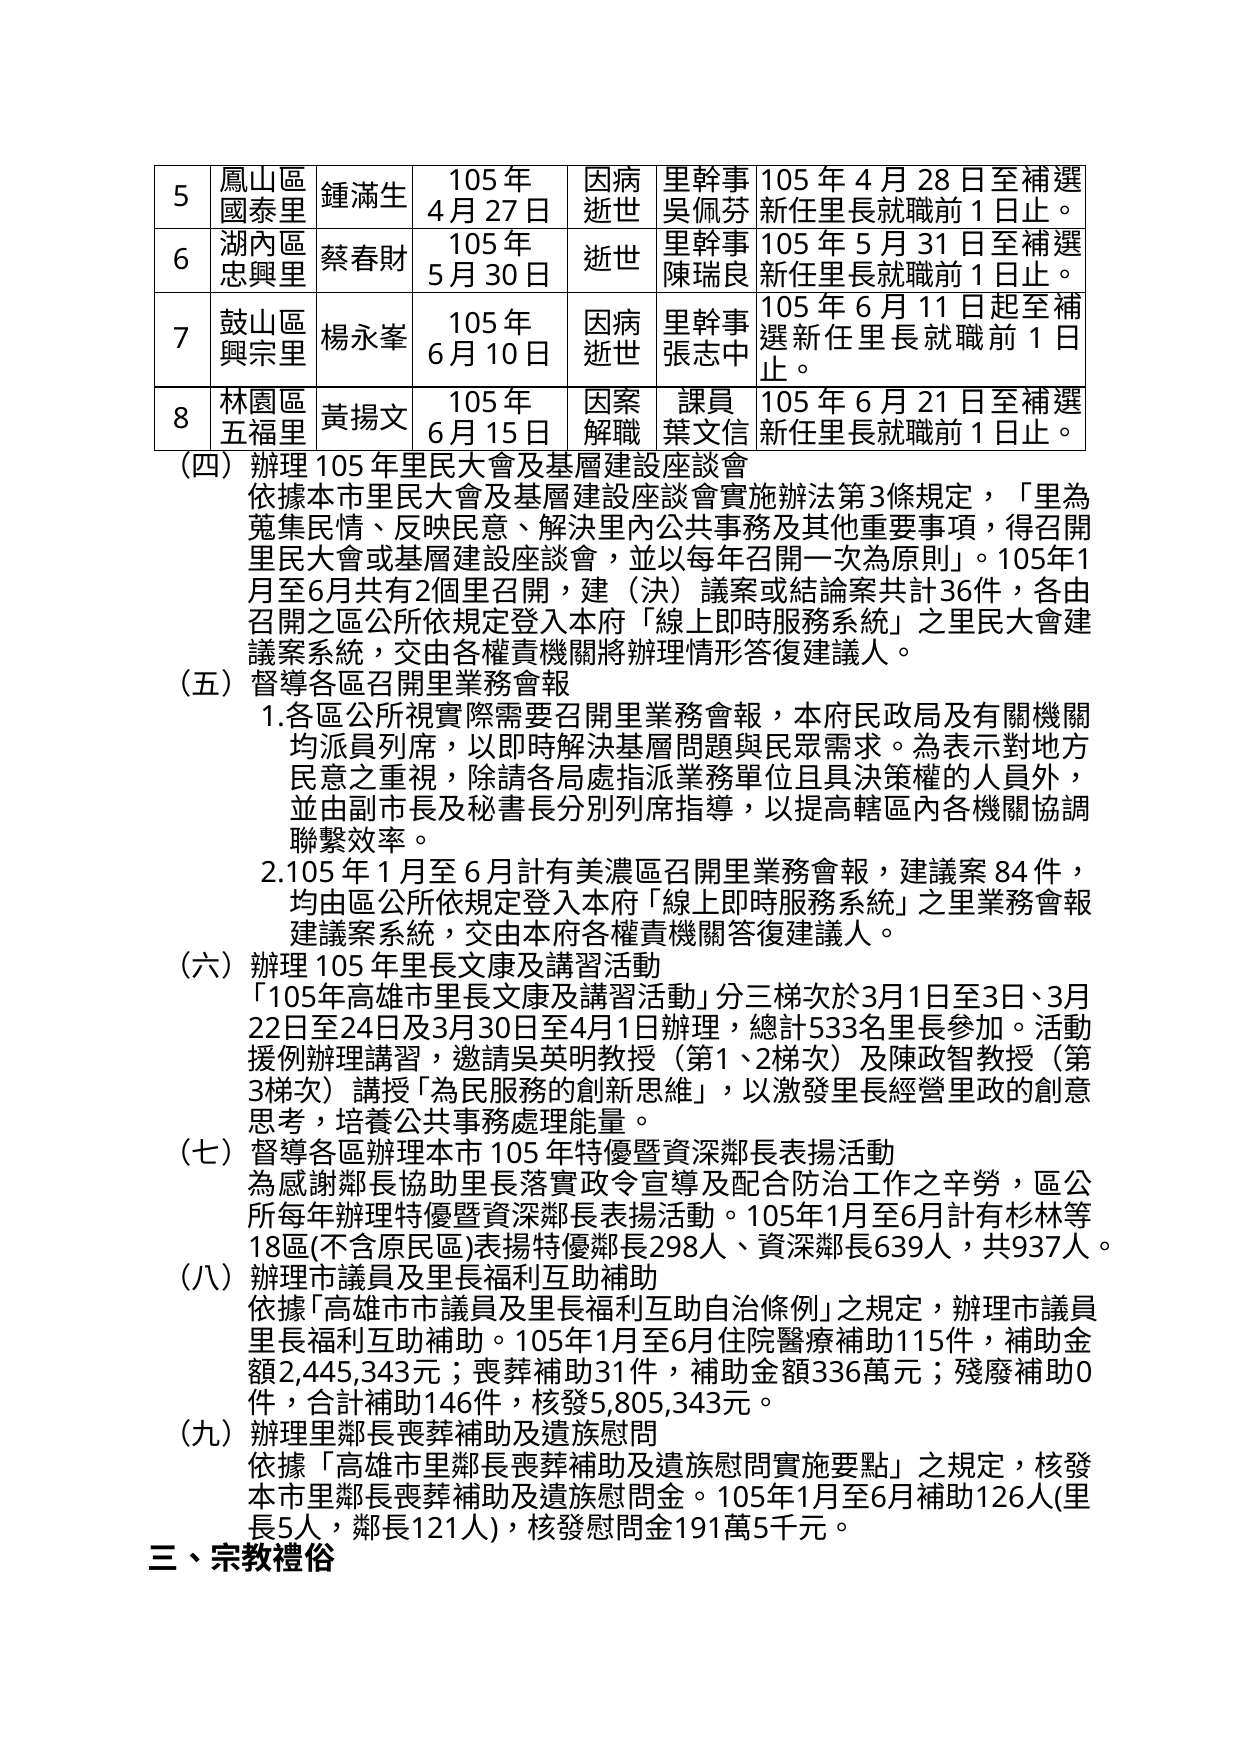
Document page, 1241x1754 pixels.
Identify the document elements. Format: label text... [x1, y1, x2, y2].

text 2.105年1月至6月計有美濃區召開里業務會報，建議案84件，均由區公所依規定登入本府「線上即時服務系統」之里業務會報建議案系統，交由本府各權責機關答復建議人。 [260, 857, 1092, 951]
table_cell 7 [155, 293, 210, 386]
table_cell 課員 葉文信 [657, 388, 756, 450]
table_cell 105年5月31日至補選新任里長就職前1日止。 [757, 229, 1085, 292]
table_cell 鳳山區 國泰里 [211, 166, 316, 228]
table_cell 105年 4月27日 [413, 166, 567, 228]
table_cell 105年 6月10日 [413, 293, 567, 386]
text 三、宗教禮俗 [148, 1545, 1092, 1576]
table_cell 5 [155, 166, 210, 228]
table_cell 逝世 [568, 229, 656, 292]
text 依據本市里民大會及基層建設座談會實施辦法第3條規定，「里為蒐集民情、反映民意、解決里內公共事務及其他重要事項，得召開里民大會或基層建設座談會，並以每年召開一次為原則」。105年1月至6月共有2個里召開，建（決）議案或結論案共計36件，各由召開之區公所依規定登入本府「線上即時服務系統」之里民大會建議案系統，交由各權責機關將辦理情形答復建議人。 [248, 482, 1092, 670]
text 為感謝鄰長協助里長落實政令宣導及配合防治工作之辛勞，區公所每年辦理特優暨資深鄰長表揚活動。105年1月至6月計有杉林等18區(不含原民區)表揚特優鄰長298人、資深鄰長639人，共937人。 [248, 1170, 1092, 1263]
text 「105年高雄市里長文康及講習活動」分三梯次於3月1日至3日、3月22日至24日及3月30日至4月1日辦理，總計533名里長參加。活動援例辦理講習，邀請吳英明教授（第1、2梯次）及陳政智教授（第3梯次）講授「為民服務的創新思維」，以激發里長經營里政的創意思考，培養公共事務處理能量。 [248, 982, 1092, 1138]
text （七）督導各區辦理本市105年特優暨資深鄰長表揚活動 [162, 1138, 1092, 1170]
table_cell 8 [155, 388, 210, 450]
text （四）辦理105年里民大會及基層建設座談會 [162, 451, 1092, 482]
table_cell 鼓山區 興宗里 [211, 293, 316, 386]
table_cell 鍾滿生 [317, 166, 412, 228]
table_cell 湖內區 忠興里 [211, 229, 316, 292]
text 依據「高雄市里鄰長喪葬補助及遺族慰問實施要點」之規定，核發本市里鄰長喪葬補助及遺族慰問金。105年1月至6月補助126人(里長5人，鄰長121人)，核發慰問金191萬5千元。 [248, 1451, 1092, 1545]
text （五）督導各區召開里業務會報 [162, 670, 1092, 701]
text （八）辦理市議員及里長福利互助補助 [162, 1263, 1092, 1295]
table_cell 因病 逝世 [568, 293, 656, 386]
table_cell 里幹事陳瑞良 [657, 229, 756, 292]
text 依據「高雄市市議員及里長福利互助自治條例」之規定，辦理市議員、里長福利互助補助。105年1月至6月住院醫療補助115件，補助金額2,445,343元；喪葬補助31件，補助金額336萬元；殘廢補助0件，合計補助146件，核發5,805,343元。 [248, 1295, 1092, 1420]
table_cell 林園區 五福里 [211, 388, 316, 450]
table_cell 楊永峯 [317, 293, 412, 386]
table_cell 6 [155, 229, 210, 292]
text （六）辦理105年里長文康及講習活動 [162, 951, 1092, 982]
text （九）辦理里鄰長喪葬補助及遺族慰問 [162, 1420, 1092, 1451]
table_cell 里幹事吳佩芬 [657, 166, 756, 228]
table_cell 里幹事張志中 [657, 293, 756, 386]
table_cell 因案 解職 [568, 388, 656, 450]
table_cell 105年6月21日至補選新任里長就職前1日止。 [757, 388, 1085, 450]
table_cell 105年6月11日起至補選新任里長就職前1日止。 [757, 293, 1085, 386]
table_cell 105年 6月15日 [413, 388, 567, 450]
table_cell 蔡春財 [317, 229, 412, 292]
table_cell 105年4月28日至補選新任里長就職前1日止。 [757, 166, 1085, 228]
text 1.各區公所視實際需要召開里業務會報，本府民政局及有關機關均派員列席，以即時解決基層問題與民眾需求。為表示對地方民意之重視，除請各局處指派業務單位且具決策權的人員外，並由副市長及秘書長分別列席指導，以提高轄區內各機關協調聯繫效率。 [260, 701, 1092, 857]
table_cell 黃揚文 [317, 388, 412, 450]
table_cell 105年 5月30日 [413, 229, 567, 292]
table_cell 因病 逝世 [568, 166, 656, 228]
